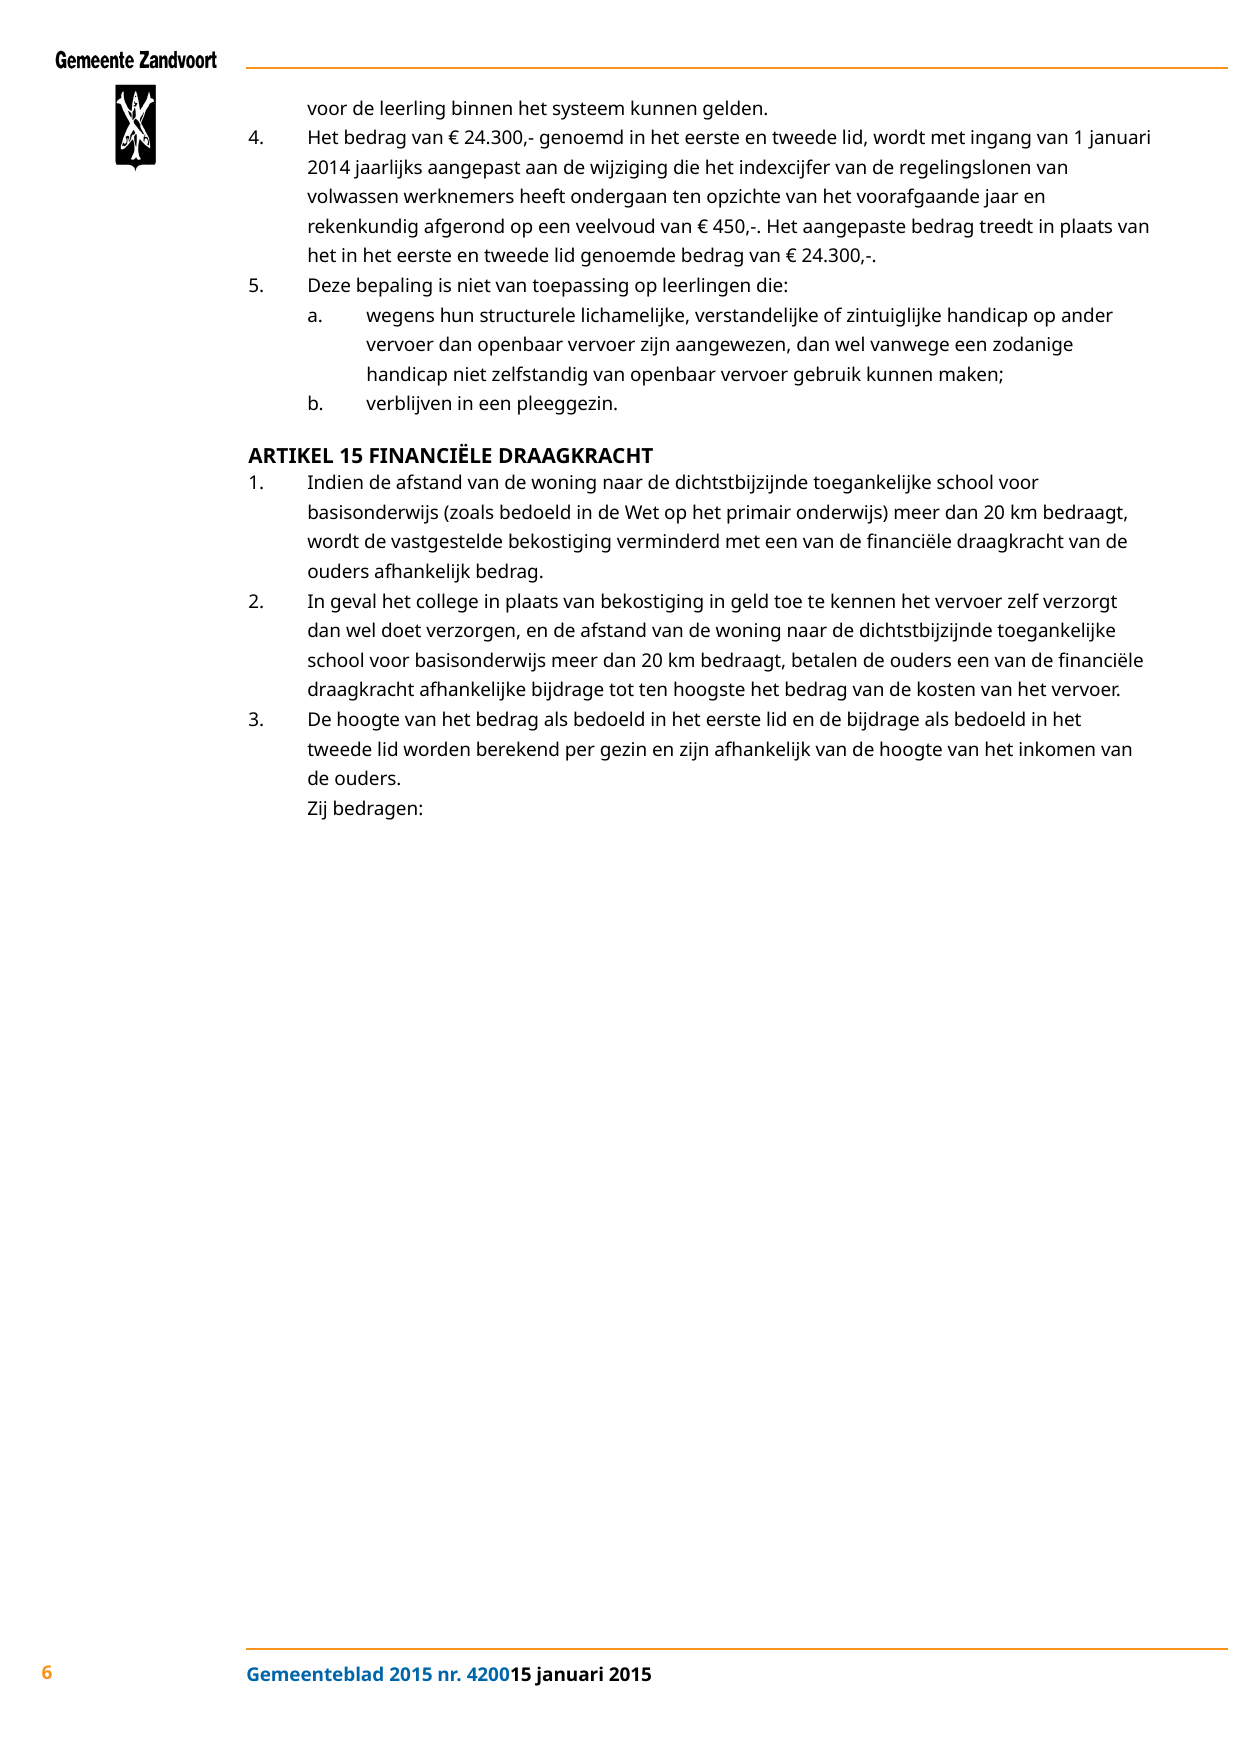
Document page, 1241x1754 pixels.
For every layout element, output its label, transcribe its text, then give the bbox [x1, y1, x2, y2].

list verblijven in een pleeggezin. [307, 391, 1152, 416]
text ARTIKEL 15 FINANCIËLE DRAAGKRACHT [248, 441, 1152, 469]
list wegens hun structurele lichamelijke, verstandelijke of zintuiglijke handicap op ander vervoer dan openbaar vervoer zijn aangewezen, dan wel vanwege een zodanige handicap niet zelfstandig van openbaar vervoer gebruik kunnen maken; [307, 302, 1152, 387]
list voor de leerling binnen het systeem kunnen gelden. [248, 95, 1152, 121]
list Het bedrag van € 24.300,- genoemd in het eerste en tweede lid, wordt met ingang van 1 januari 2014 jaarlijks aangepast aan de wijziging die het indexcijfer van de regelingslonen van volwassen werknemers heeft ondergaan ten opzichte van het voorafgaande jaar en rekenkundig afgerond op een veelvoud van € 450,-. Het aangepaste bedrag treedt in plaats van het in het eerste en tweede lid genoemde bedrag van € 24.300,-. [248, 124, 1152, 268]
list Deze bepaling is niet van toepassing op leerlingen die: [248, 272, 1152, 298]
picture [41, 47, 231, 172]
list Indien de afstand van de woning naar de dichtstbijzijnde toegankelijke school voor basisonderwijs (zoals bedoeld in de Wet op het primair onderwijs) meer dan 20 km bedraagt, wordt de vastgestelde bekostiging verminderd met een van de financiële draagkracht van de ouders afhankelijk bedrag. [248, 469, 1152, 584]
list In geval het college in plaats van bekostiging in geld toe te kennen het vervoer zelf verzorgt dan wel doet verzorgen, en de afstand van de woning naar de dichtstbijzijnde toegankelijke school voor basisonderwijs meer dan 20 km bedraagt, betalen de ouders een van de financiële draagkracht afhankelijke bijdrage tot ten hoogste het bedrag van de kosten van het vervoer. [248, 588, 1152, 702]
list Zij bedragen: [248, 795, 1152, 821]
list De hoogte van het bedrag als bedoeld in het eerste lid en de bijdrage als bedoeld in het tweede lid worden berekend per gezin en zijn afhankelijk van de hoogte van het inkomen van de ouders. [248, 706, 1152, 791]
